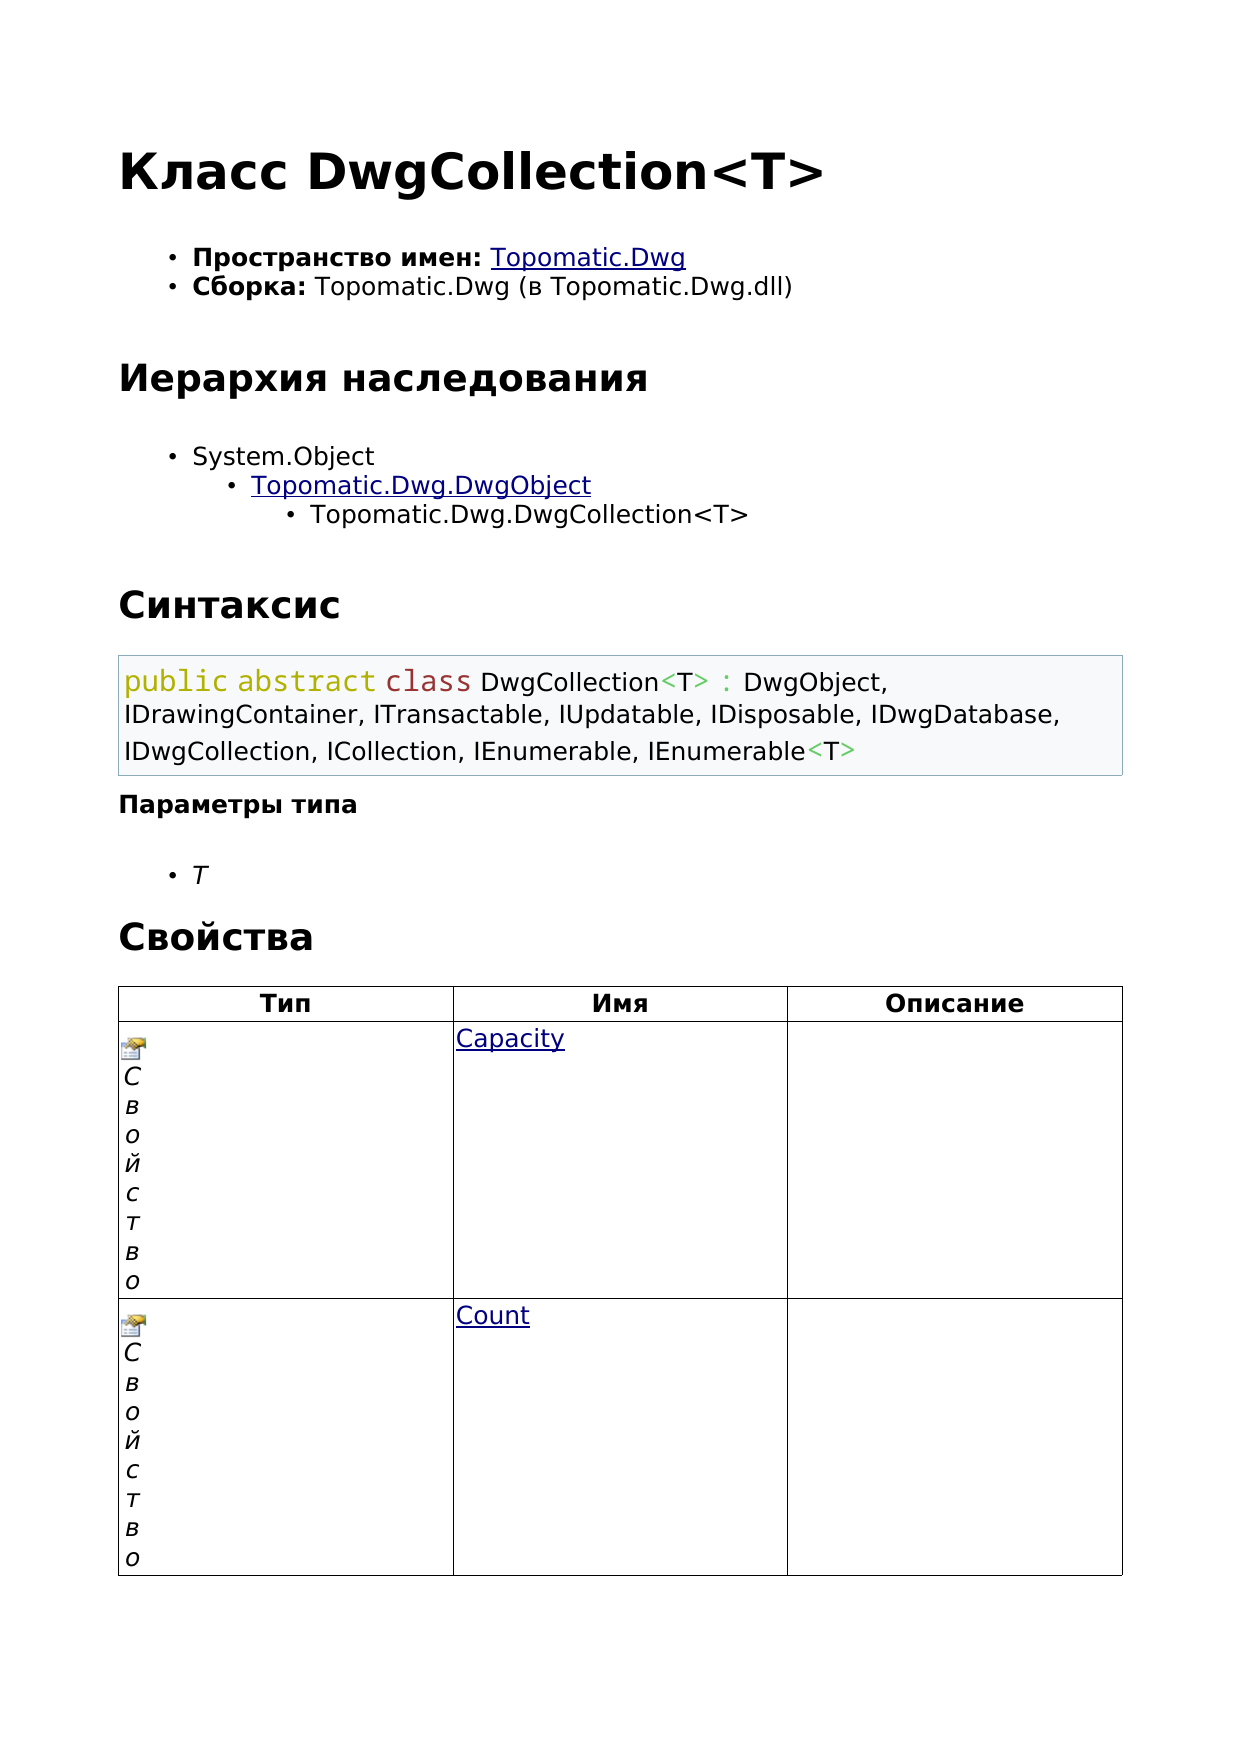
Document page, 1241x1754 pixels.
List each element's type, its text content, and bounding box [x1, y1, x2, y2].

list T [177, 861, 1122, 890]
picture [121, 1036, 147, 1062]
table_cell Count [454, 1299, 787, 1575]
table_header Имя [454, 987, 787, 1021]
text Параметры типа [118, 790, 1122, 819]
picture [121, 1313, 147, 1339]
table_cell [119, 1299, 453, 1575]
subtitle Свойства [118, 915, 1122, 959]
table_cell [788, 1299, 1122, 1575]
list Пространство имен: Topomatic.Dwg [177, 243, 1122, 272]
list System.Object [177, 442, 1122, 471]
subtitle Иерархия наследования [118, 356, 1122, 400]
subtitle Класс DwgCollection<T> [118, 143, 1122, 201]
list Topomatic.Dwg.DwgCollection<T> [295, 500, 1122, 529]
table_cell [788, 1022, 1122, 1298]
subtitle Синтаксис [118, 584, 1122, 627]
table_cell Capacity [454, 1022, 787, 1298]
table_header Описание [788, 987, 1122, 1021]
table_cell [119, 1022, 453, 1298]
table_header public abstract class DwgCollection<T> : DwgObject, IDrawingContainer, ITransactable, IUpdatable, IDisposable, IDwgDatabase, IDwgCollection, ICollection, IEnumerable, IEnumerable<T> [119, 656, 1122, 775]
list Сборка: Topomatic.Dwg (в Topomatic.Dwg.dll) [177, 272, 1122, 302]
list Topomatic.Dwg.DwgObject [236, 471, 1122, 500]
table_header Тип [119, 987, 453, 1021]
